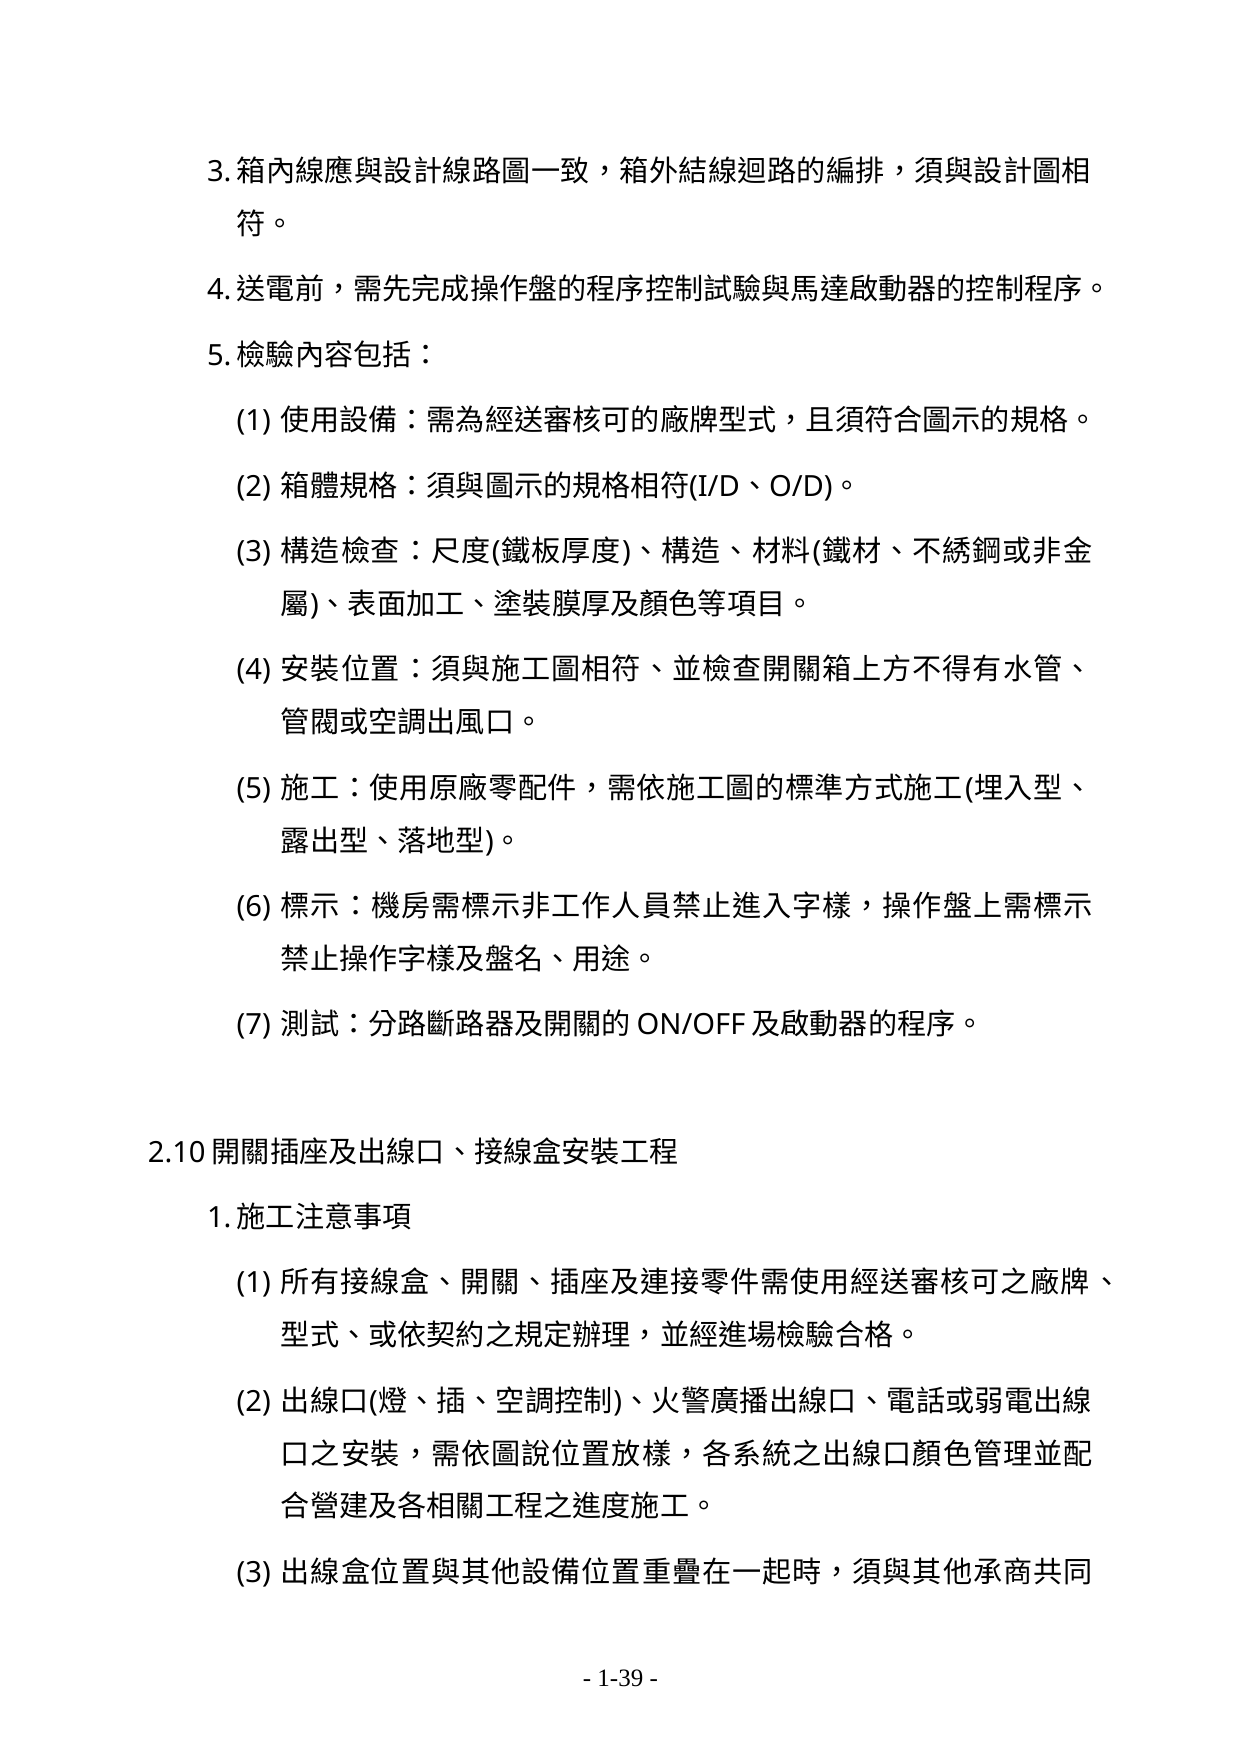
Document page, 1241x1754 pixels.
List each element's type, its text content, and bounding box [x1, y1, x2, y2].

subtitle 3. 箱內線應與設計線路圖一致，箱外結線迴路的編排，須與設計圖相符。 [207, 148, 1092, 243]
subtitle 4. 送電前，需先完成操作盤的程序控制試驗與馬達啟動器的控制程序。 [207, 266, 1092, 308]
subtitle 5. 檢驗內容包括： [207, 331, 1092, 374]
text (3) 出線盒位置與其他設備位置重疊在一起時，須與其他承商共同 [236, 1548, 1092, 1591]
text (7) 測試：分路斷路器及開關的ON/OFF及啟動器的程序。 [236, 1001, 1092, 1043]
text (1) 所有接線盒、開關、插座及連接零件需使用經送審核可之廠牌、型式、或依契約之規定辦理，並經進場檢驗合格。 [236, 1259, 1092, 1354]
text (5) 施工：使用原廠零配件，需依施工圖的標準方式施工(埋入型、露出型、落地型)。 [236, 764, 1092, 859]
text (2) 箱體規格：須與圖示的規格相符(I/D、O/D)。 [236, 462, 1092, 504]
text (4) 安裝位置：須與施工圖相符、並檢查開關箱上方不得有水管、管閥或空調出風口。 [236, 646, 1092, 741]
text (1) 使用設備：需為經送審核可的廠牌型式，且須符合圖示的規格。 [236, 397, 1092, 439]
text (6) 標示：機房需標示非工作人員禁止進入字樣，操作盤上需標示禁止操作字樣及盤名、用途。 [236, 882, 1092, 978]
text (2) 出線口(燈、插、空調控制)、火警廣播出線口、電話或弱電出線口之安裝，需依圖說位置放樣，各系統之出線口顏色管理並配合營建及各相關工程之進度施工。 [236, 1377, 1092, 1525]
subtitle 1. 施工注意事項 [207, 1194, 1092, 1236]
text (3) 構造檢查：尺度(鐵板厚度)、構造、材料(鐵材、不綉鋼或非金屬)、表面加工、塗裝膜厚及顏色等項目。 [236, 528, 1092, 623]
subtitle 2.10開關插座及出線口、接線盒安裝工程 [148, 1128, 1092, 1171]
